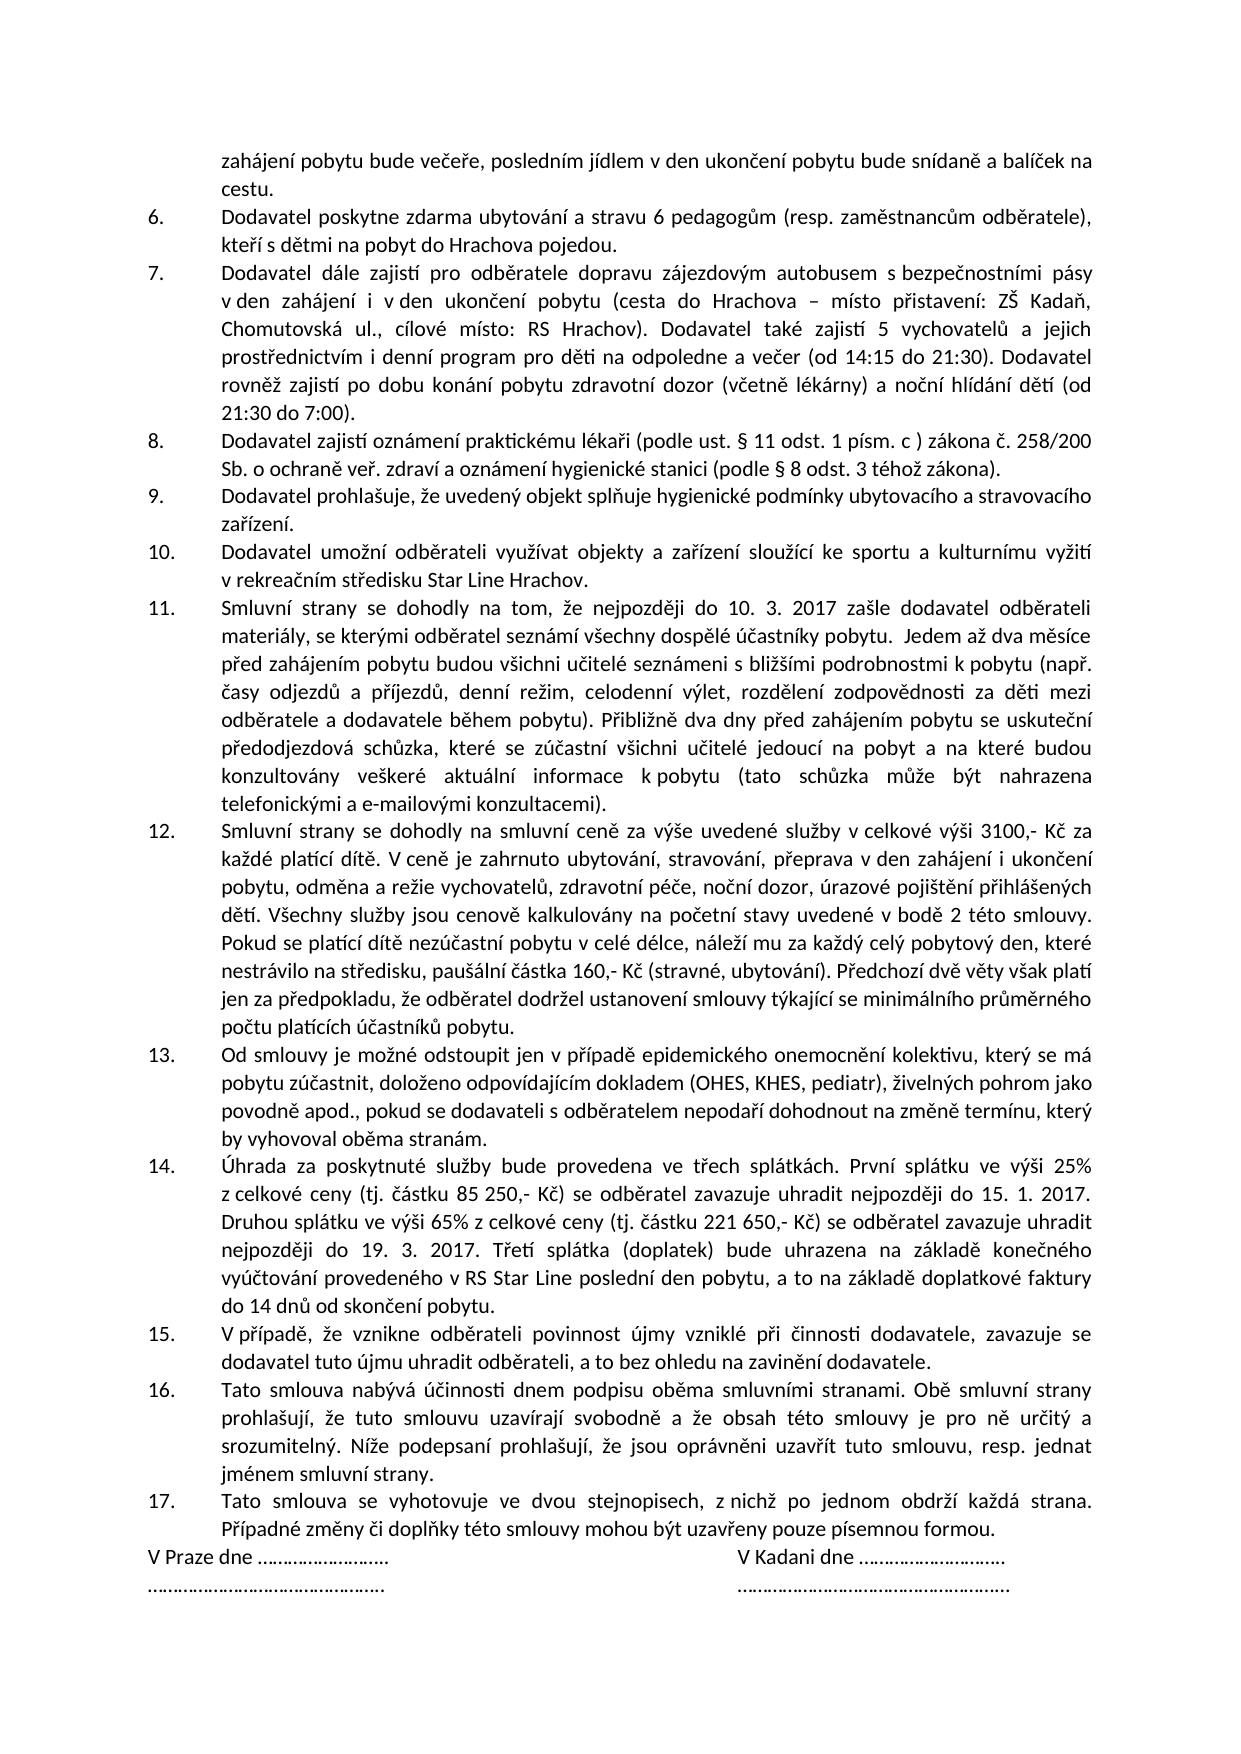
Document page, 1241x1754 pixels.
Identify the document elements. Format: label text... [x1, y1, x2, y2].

text 12. Smluvní strany se dohodly na smluvní ceně za výše uvedené služby v celkové výši 3100,- Kč za každé platící dítě. V ceně je zahrnuto ubytování, stravování, přeprava v den zahájení i ukončení pobytu, odměna a režie vychovatelů, zdravotní péče, noční dozor, úrazové pojištění přihlášených dětí. Všechny služby jsou cenově kalkulovány na početní stavy uvedené v bodě 2 této smlouvy. Pokud se platící dítě nezúčastní pobytu v celé délce, náleží mu za každý celý pobytový den, které nestrávilo na středisku, paušální částka 160,- Kč (stravné, ubytování). Předchozí dvě věty však platí jen za předpokladu, že odběratel dodržel ustanovení smlouvy týkající se minimálního průměrného počtu platících účastníků pobytu. [148, 818, 1093, 1040]
text 11. Smluvní strany se dohodly na tom, že nejpozději do 10. 3. 2017 zašle dodavatel odběrateli materiály, se kterými odběratel seznámí všechny dospělé účastníky pobytu. Jedem až dva měsíce před zahájením pobytu budou všichni učitelé seznámeni s bližšími podrobnostmi k pobytu (např. časy odjezdů a příjezdů, denní režim, celodenní výlet, rozdělení zodpovědnosti za děti mezi odběratele a dodavatele během pobytu). Přibližně dva dny před zahájením pobytu se uskuteční předodjezdová schůzka, které se zúčastní všichni učitelé jedoucí na pobyt a na které budou konzultovány veškeré aktuální informace k pobytu (tato schůzka může být nahrazena telefonickými a e-mailovými konzultacemi). [148, 594, 1093, 816]
text 17. Tato smlouva se vyhotovuje ve dvou stejnopisech, z nichž po jednom obdrží každá strana. Případné změny či doplňky této smlouvy mohou být uzavřeny pouze písemnou formou. [148, 1488, 1093, 1542]
text zahájení pobytu bude večeře, posledním jídlem v den ukončení pobytu bude snídaně a balíček na cestu. [148, 148, 1093, 202]
text 6. Dodavatel poskytne zdarma ubytování a stravu 6 pedagogům (resp. zaměstnancům odběratele), kteří s dětmi na pobyt do Hrachova pojedou. [148, 203, 1093, 258]
text 14. Úhrada za poskytnuté služby bude provedena ve třech splátkách. První splátku ve výši 25% z celkové ceny (tj. částku 85 250,- Kč) se odběratel zavazuje uhradit nejpozději do 15. 1. 2017. Druhou splátku ve výši 65% z celkové ceny (tj. částku 221 650,- Kč) se odběratel zavazuje uhradit nejpozději do 19. 3. 2017. Třetí splátka (doplatek) bude uhrazena na základě konečného vyúčtování provedeného v RS Star Line poslední den pobytu, a to na základě doplatkové faktury do 14 dnů od skončení pobytu. [148, 1153, 1093, 1319]
text 15. V případě, že vznikne odběrateli povinnost újmy vzniklé při činnosti dodavatele, zavazuje se dodavatel tuto újmu uhradit odběrateli, a to bez ohledu na zavinění dodavatele. [148, 1320, 1093, 1375]
text 10. Dodavatel umožní odběrateli využívat objekty a zařízení sloužící ke sportu a kulturnímu vyžití v rekreačním středisku Star Line Hrachov. [148, 538, 1093, 593]
text 7. Dodavatel dále zajistí pro odběratele dopravu zájezdovým autobusem s bezpečnostními pásy v den zahájení i v den ukončení pobytu (cesta do Hrachova – místo přistavení: ZŠ Kadaň, Chomutovská ul., cílové místo: RS Hrachov). Dodavatel také zajistí 5 vychovatelů a jejich prostřednictvím i denní program pro děti na odpoledne a večer (od 14:15 do 21:30). Dodavatel rovněž zajistí po dobu konání pobytu zdravotní dozor (včetně lékárny) a noční hlídání dětí (od 21:30 do 7:00). [148, 259, 1093, 426]
text V Praze dne …………………….. V Kadani dne ……………………….. [148, 1543, 1093, 1570]
text 16. Tato smlouva nabývá účinnosti dnem podpisu oběma smluvními stranami. Obě smluvní strany prohlašují, že tuto smlouvu uzavírají svobodně a že obsah této smlouvy je pro ně určitý a srozumitelný. Níže podepsaní prohlašují, že jsou oprávněni uzavřít tuto smlouvu, resp. jednat jménem smluvní strany. [148, 1376, 1093, 1486]
text 13. Od smlouvy je možné odstoupit jen v případě epidemického onemocnění kolektivu, který se má pobytu zúčastnit, doloženo odpovídajícím dokladem (OHES, KHES, pediatr), živelných pohrom jako povodně apod., pokud se dodavateli s odběratelem nepodaří dohodnout na změně termínu, který by vyhovoval oběma stranám. [148, 1041, 1093, 1151]
text ……………………………………….. ……………………………………………... [148, 1571, 1093, 1598]
text 8. Dodavatel zajistí oznámení praktickému lékaři (podle ust. § 11 odst. 1 písm. c ) zákona č. 258/200 Sb. o ochraně veř. zdraví a oznámení hygienické stanici (podle § 8 odst. 3 téhož zákona). [148, 427, 1093, 481]
text 9. Dodavatel prohlašuje, že uvedený objekt splňuje hygienické podmínky ubytovacího a stravovacího zařízení. [148, 483, 1093, 537]
